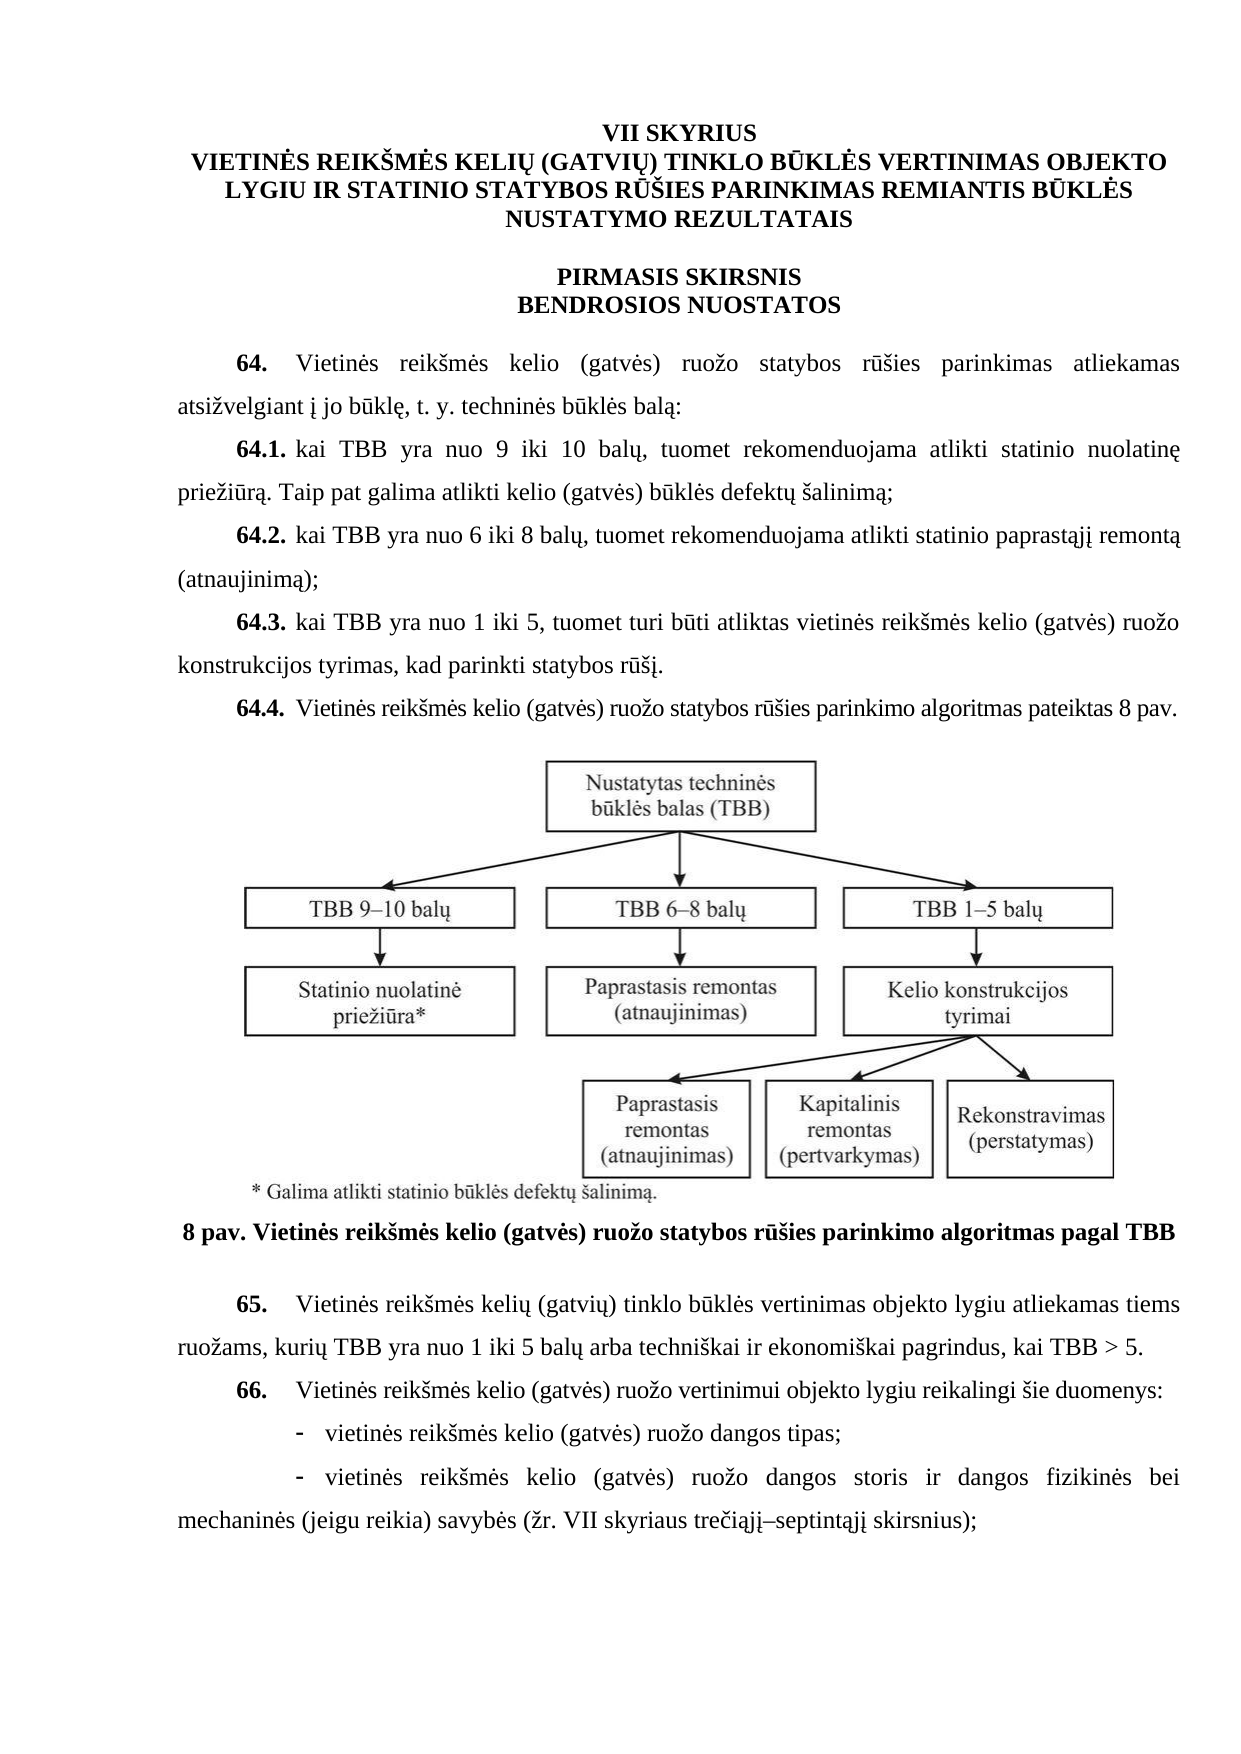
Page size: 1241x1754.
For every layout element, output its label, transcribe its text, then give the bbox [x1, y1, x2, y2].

text 64.2. kai TBB yra nuo 6 iki 8 balų, tuomet rekomenduojama atlikti statinio paprastąjį remontą (atnaujinimą); [177, 521, 1181, 592]
text 64.3. kai TBB yra nuo 1 iki 5, tuomet turi būti atliktas vietinės reikšmės kelio (gatvės) ruožo konstrukcijos tyrimas, kad parinkti statybos rūšį. [177, 607, 1181, 679]
text 64.1. kai TBB yra nuo 9 iki 10 balų, tuomet rekomenduojama atlikti statinio nuolatinę priežiūrą. Taip pat galima atlikti kelio (gatvės) būklės defektų šalinimą; [177, 434, 1181, 506]
text 66. Vietinės reikšmės kelio (gatvės) ruožo vertinimui objekto lygiu reikalingi šie duomenys: [177, 1375, 1181, 1404]
text 64.4. Vietinės reikšmės kelio (gatvės) ruožo statybos rūšies parinkimo algoritmas pateiktas 8 pav. [177, 693, 1181, 722]
text 65. Vietinės reikšmės kelių (gatvių) tinklo būklės vertinimas objekto lygiu atliekamas tiems ruožams, kurių TBB yra nuo 1 iki 5 balų arba techniškai ir ekonomiškai pagrindus, kai TBB > 5. [177, 1289, 1181, 1361]
text BENDROSIOS NUOSTATOS [177, 291, 1181, 319]
text  vietinės reikšmės kelio (gatvės) ruožo dangos storis ir dangos fizikinės bei mechaninės (jeigu reikia) savybės (žr. VII skyriaus trečiąjį–septintąjį skirsnius); [177, 1462, 1181, 1533]
text 64. Vietinės reikšmės kelio (gatvės) ruožo statybos rūšies parinkimas atliekamas atsižvelgiant į jo būklę, t. y. techninės būklės balą: [177, 348, 1181, 420]
text PIRMASIS SKIRSNIS [177, 262, 1181, 291]
text  vietinės reikšmės kelio (gatvės) ruožo dangos tipas; [177, 1418, 1181, 1447]
text 8 pav. Vietinės reikšmės kelio (gatvės) ruožo statybos rūšies parinkimo algoritmas pagal TBB [177, 1217, 1181, 1246]
text VIETINĖS REIKŠMĖS KELIŲ (GATVIŲ) TINKLO BŪKLĖS VERTINIMAS OBJEKTO LYGIU IR STATINIO STATYBOS RŪŠIES PARINKIMAS REMIANTIS BŪKLĖS NUSTATYMO REZULTATAIS [177, 147, 1181, 233]
text VII SKYRIUS [177, 118, 1181, 147]
